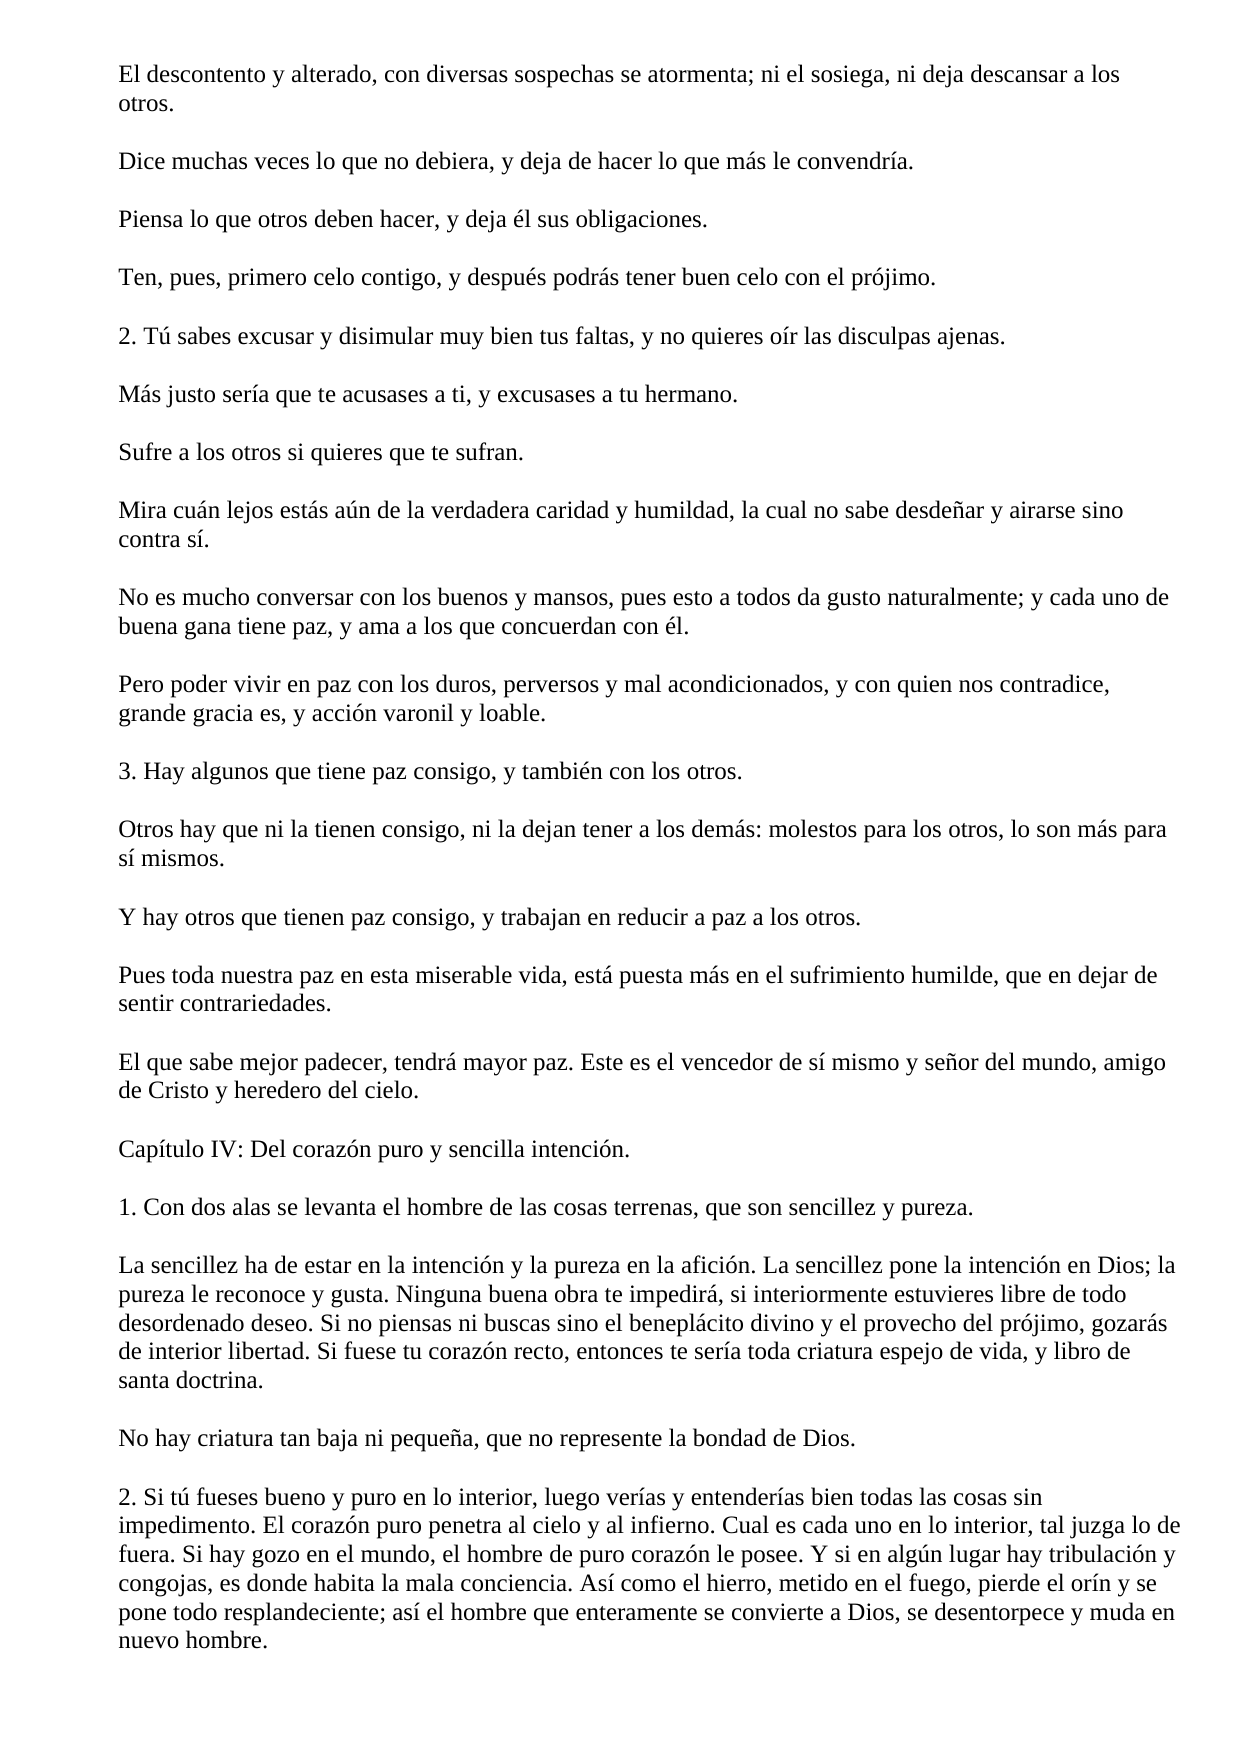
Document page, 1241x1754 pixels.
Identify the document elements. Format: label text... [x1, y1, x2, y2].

text Piensa lo que otros deben hacer, y deja él sus obligaciones. [118, 204, 1181, 233]
text 1. Con dos alas se levanta el hombre de las cosas terrenas, que son sencillez y pureza. [118, 1192, 1181, 1221]
text Mira cuán lejos estás aún de la verdadera caridad y humildad, la cual no sabe desdeñar y airarse sino contra sí. [118, 495, 1181, 553]
text Pues toda nuestra paz en esta miserable vida, está puesta más en el sufrimiento humilde, que en dejar de sentir contrariedades. [118, 960, 1181, 1017]
text Pero poder vivir en paz con los duros, perversos y mal acondicionados, y con quien nos contradice, grande gracia es, y acción varonil y loable. [118, 669, 1181, 727]
text 3. Hay algunos que tiene paz consigo, y también con los otros. [118, 756, 1181, 785]
text 2. Tú sabes excusar y disimular muy bien tus faltas, y no quieres oír las disculpas ajenas. [118, 321, 1181, 349]
text Más justo sería que te acusases a ti, y excusases a tu hermano. [118, 379, 1181, 408]
text Ten, pues, primero celo contigo, y después podrás tener buen celo con el prójimo. [118, 262, 1181, 291]
text Otros hay que ni la tienen consigo, ni la dejan tener a los demás: molestos para los otros, lo son más para sí mismos. [118, 814, 1181, 872]
text No es mucho conversar con los buenos y mansos, pues esto a todos da gusto naturalmente; y cada uno de buena gana tiene paz, y ama a los que concuerdan con él. [118, 582, 1181, 640]
text Y hay otros que tienen paz consigo, y trabajan en reducir a paz a los otros. [118, 902, 1181, 930]
text Dice muchas veces lo que no debiera, y deja de hacer lo que más le convendría. [118, 146, 1181, 175]
text La sencillez ha de estar en la intención y la pureza en la afición. La sencillez pone la intención en Dios; la pureza le reconoce y gusta. Ninguna buena obra te impedirá, si interiormente estuvieres libre de todo desordenado deseo. Si no piensas ni buscas sino el beneplácito divino y el provecho del prójimo, gozarás de interior libertad. Si fuese tu corazón recto, entonces te sería toda criatura espejo de vida, y libro de santa doctrina. [118, 1250, 1181, 1394]
text El que sabe mejor padecer, tendrá mayor paz. Este es el vencedor de sí mismo y señor del mundo, amigo de Cristo y heredero del cielo. [118, 1047, 1181, 1104]
text No hay criatura tan baja ni pequeña, que no represente la bondad de Dios. [118, 1423, 1181, 1452]
text Sufre a los otros si quieres que te sufran. [118, 437, 1181, 466]
text Capítulo IV: Del corazón puro y sencilla intención. [118, 1134, 1181, 1162]
text El descontento y alterado, con diversas sospechas se atormenta; ni el sosiega, ni deja descansar a los otros. [118, 59, 1181, 117]
text 2. Si tú fueses bueno y puro en lo interior, luego verías y entenderías bien todas las cosas sin impedimento. El corazón puro penetra al cielo y al infierno. Cual es cada uno en lo interior, tal juzga lo de fuera. Si hay gozo en el mundo, el hombre de puro corazón le posee. Y si en algún lugar hay tribulación y congojas, es donde habita la mala conciencia. Así como el hierro, metido en el fuego, pierde el orín y se pone todo resplandeciente; así el hombre que enteramente se convierte a Dios, se desentorpece y muda en nuevo hombre. [118, 1482, 1181, 1654]
